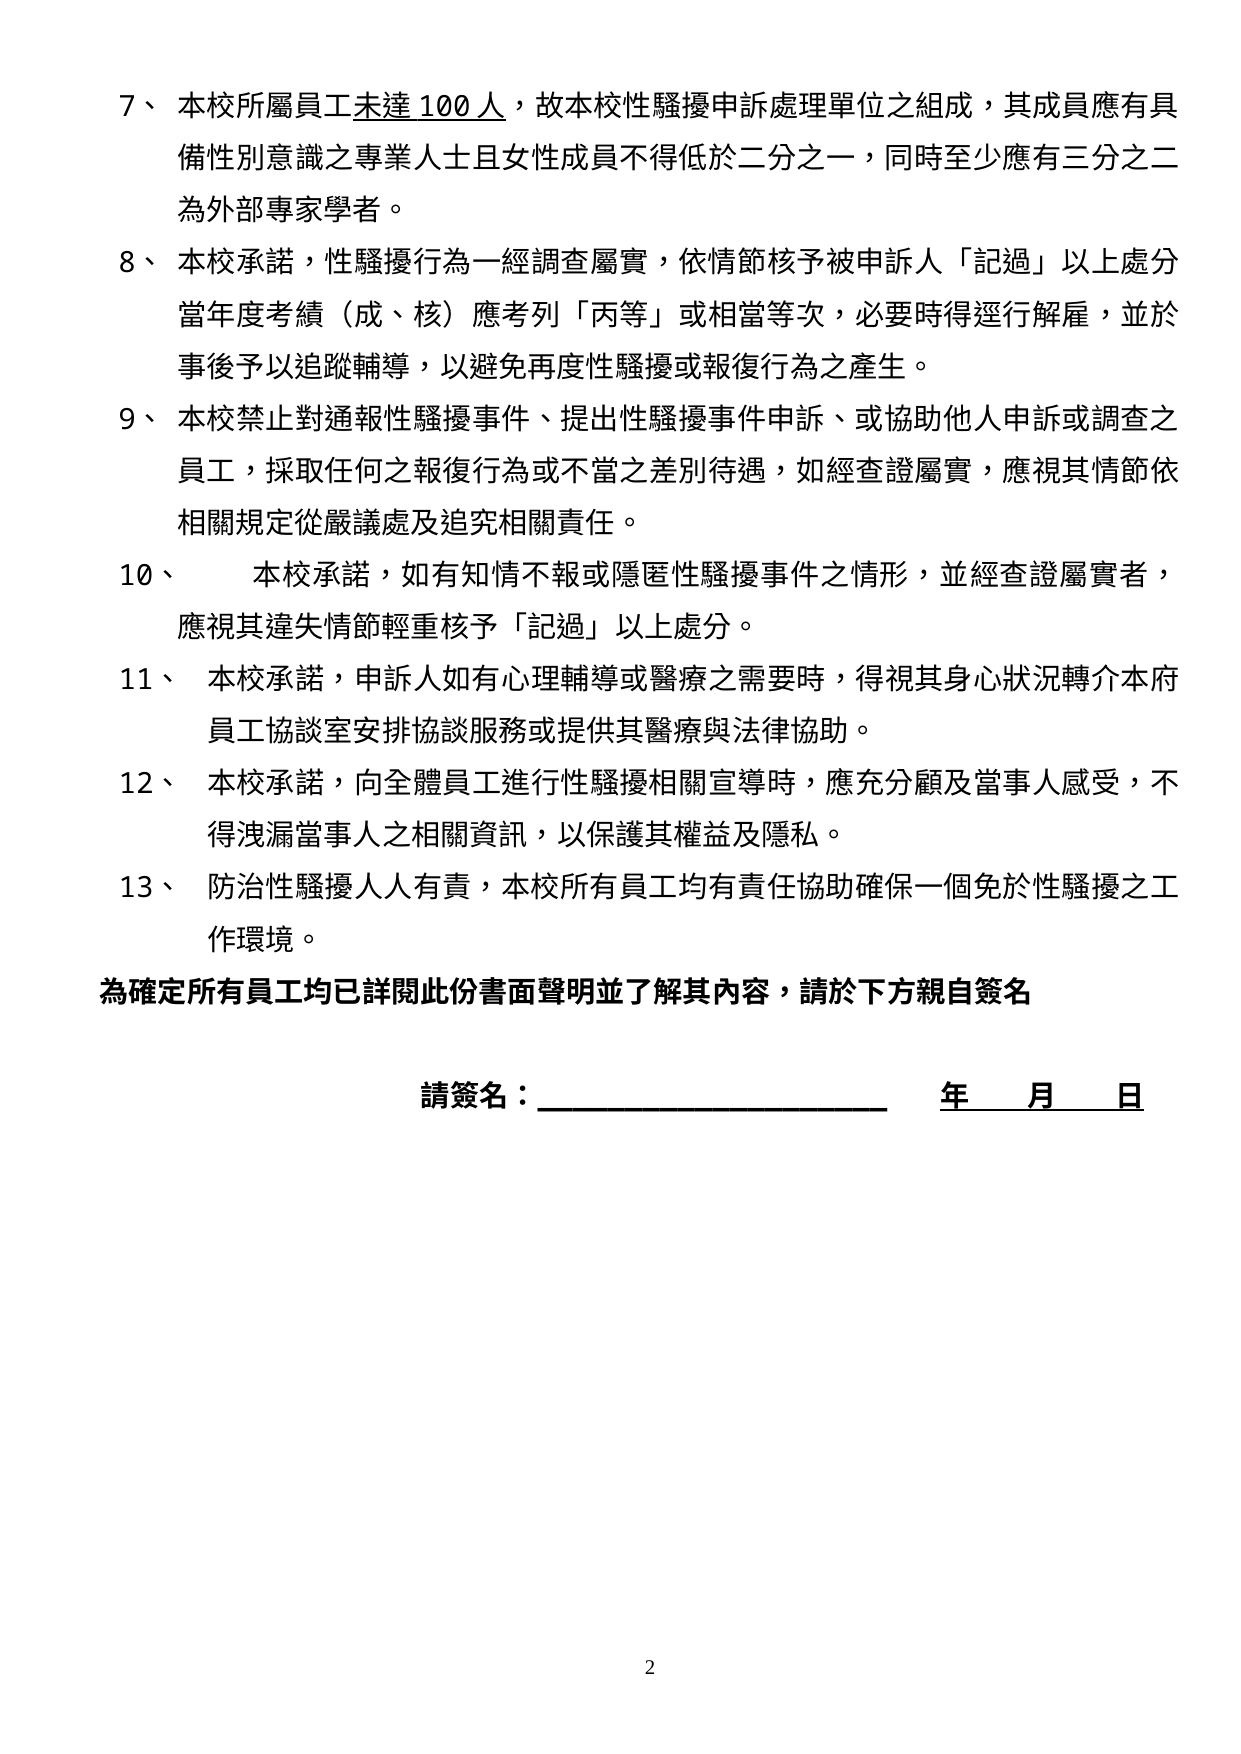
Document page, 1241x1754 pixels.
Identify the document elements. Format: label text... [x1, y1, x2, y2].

list 本校禁止對通報性騷擾事件、提出性騷擾事件申訴、或協助他人申訴或調查之員工，採取任何之報復行為或不當之差別待遇，如經查證屬實，應視其情節依相關規定從嚴議處及追究相關責任。 [118, 387, 1181, 544]
text 請簽名：____________________ 年 月 日 [99, 1064, 1181, 1117]
list 防治性騷擾人人有責，本校所有員工均有責任協助確保一個免於性騷擾之工作環境。 [118, 856, 1181, 960]
list 本校承諾，申訴人如有心理輔導或醫療之需要時，得視其身心狀況轉介本府員工協談室安排協談服務或提供其醫療與法律協助。 [118, 648, 1181, 752]
list 本校所屬員工未達100人，故本校性騷擾申訴處理單位之組成，其成員應有具備性別意識之專業人士且女性成員不得低於二分之一，同時至少應有三分之二為外部專家學者。 [118, 75, 1181, 231]
list 本校承諾，性騷擾行為一經調查屬實，依情節核予被申訴人「記過」以上處分，當年度考績（成、核）應考列「丙等」或相當等次，必要時得逕行解雇，並於事後予以追蹤輔導，以避免再度性騷擾或報復行為之產生。 [118, 231, 1181, 387]
text 為確定所有員工均已詳閱此份書面聲明並了解其內容，請於下方親自簽名 [99, 960, 1181, 1012]
list 本校承諾，如有知情不報或隱匿性騷擾事件之情形，並經查證屬實者，應視其違失情節輕重核予「記過」以上處分。 [118, 544, 1181, 648]
list 本校承諾，向全體員工進行性騷擾相關宣導時，應充分顧及當事人感受，不得洩漏當事人之相關資訊，以保護其權益及隱私。 [118, 752, 1181, 856]
